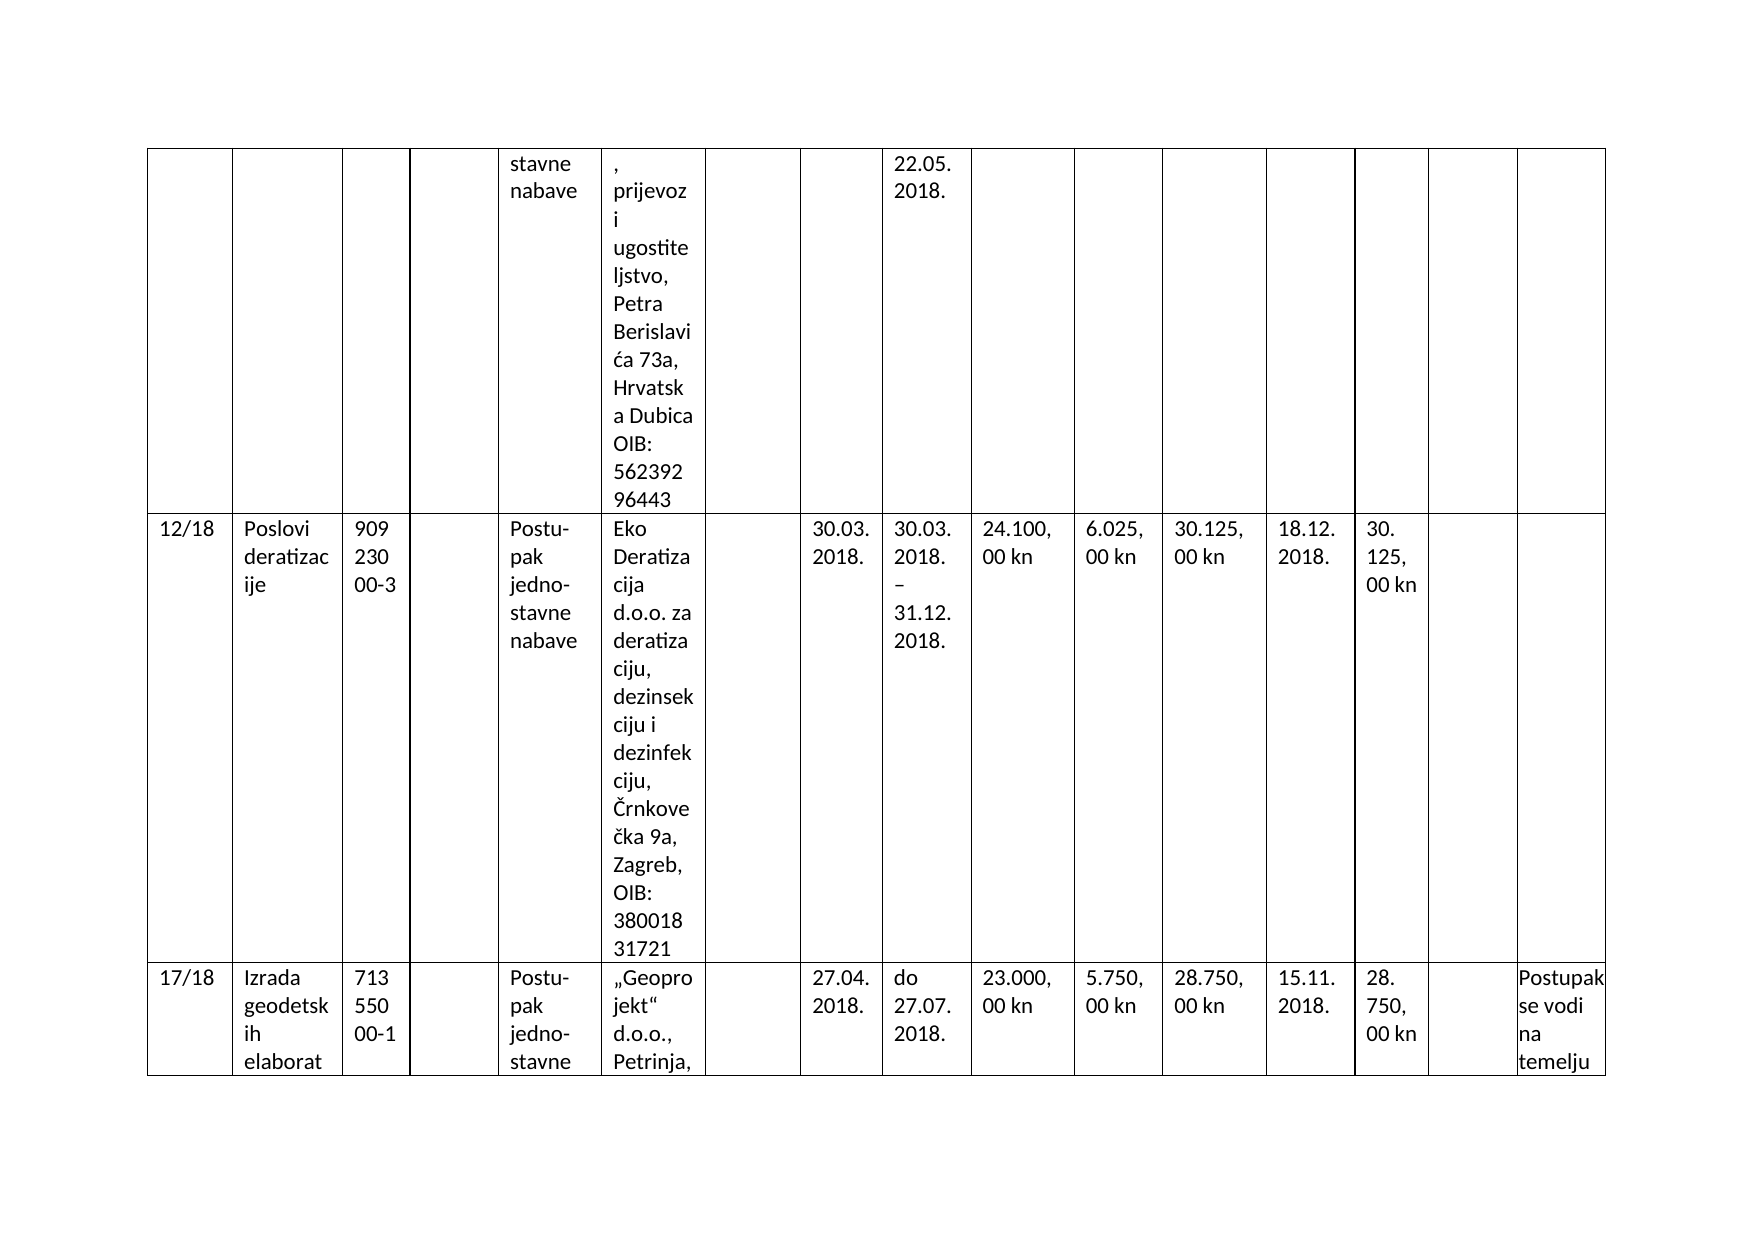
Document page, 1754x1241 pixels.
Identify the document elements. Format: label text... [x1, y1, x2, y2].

table_cell [411, 963, 498, 1075]
table_cell stavne nabave [499, 149, 601, 513]
table_cell 18.12.2018. [1267, 514, 1354, 962]
table_cell Izrada geodetskih elaborat [233, 963, 342, 1075]
table_cell [1267, 149, 1354, 513]
table_cell 17/18 [148, 963, 232, 1075]
table_cell 22.05. 2018. [883, 149, 971, 513]
table_cell [706, 963, 800, 1075]
table_cell [1518, 149, 1605, 513]
table_cell Postu- pak jedno- stavne nabave [499, 514, 601, 962]
table_cell 30. 125,00 kn [1356, 514, 1428, 962]
table_cell 5.750,00 kn [1075, 963, 1162, 1075]
table_cell Poslovi deratizacije [233, 514, 342, 962]
table_cell 71355000-1 [343, 963, 409, 1075]
table_cell Postu- pak jedno- stavne [499, 963, 601, 1075]
table_cell [343, 149, 409, 513]
table_cell [972, 149, 1074, 513]
table_cell [1356, 149, 1428, 513]
table_cell 24.100,00 kn [972, 514, 1074, 962]
table_cell [411, 149, 498, 513]
table_cell 30.125,00 kn [1163, 514, 1266, 962]
table_cell [706, 149, 800, 513]
table_cell 6.025,00 kn [1075, 514, 1162, 962]
table_cell 23.000,00 kn [972, 963, 1074, 1075]
table_cell 30.03.2018. [801, 514, 882, 962]
table_cell [1429, 514, 1517, 962]
table_cell 28. 750,00 kn [1356, 963, 1428, 1075]
table_cell 15.11.2018. [1267, 963, 1354, 1075]
table_cell [1163, 149, 1266, 513]
table_cell 28.750,00 kn [1163, 963, 1266, 1075]
table_cell 27.04.2018. [801, 963, 882, 1075]
table_cell [1518, 514, 1605, 962]
table_cell [1429, 149, 1517, 513]
table_cell [233, 149, 342, 513]
table_cell , prijevoz i ugostiteljstvo, Petra Berislavića 73a, Hrvatska Dubica OIB: 56239296443 [602, 149, 705, 513]
table_cell [1075, 149, 1162, 513]
table_cell [1429, 963, 1517, 1075]
table_cell [801, 149, 882, 513]
table_cell Postupak se vodi na temelju [1518, 963, 1605, 1075]
table_cell [148, 149, 232, 513]
table_cell 12/18 [148, 514, 232, 962]
table_cell [706, 514, 800, 962]
table_cell do 27.07. 2018. [883, 963, 971, 1075]
table_cell 30.03. 2018. – 31.12.2018. [883, 514, 971, 962]
table_cell [411, 514, 498, 962]
table_cell 90923000-3 [343, 514, 409, 962]
table_cell „Geoprojekt“ d.o.o., Petrinja, [602, 963, 705, 1075]
table_cell Eko Deratizacija d.o.o. za deratizaciju, dezinsekciju i dezinfekciju, Črnkovečka 9a, Zagreb,OIB: 38001831721 [602, 514, 705, 962]
